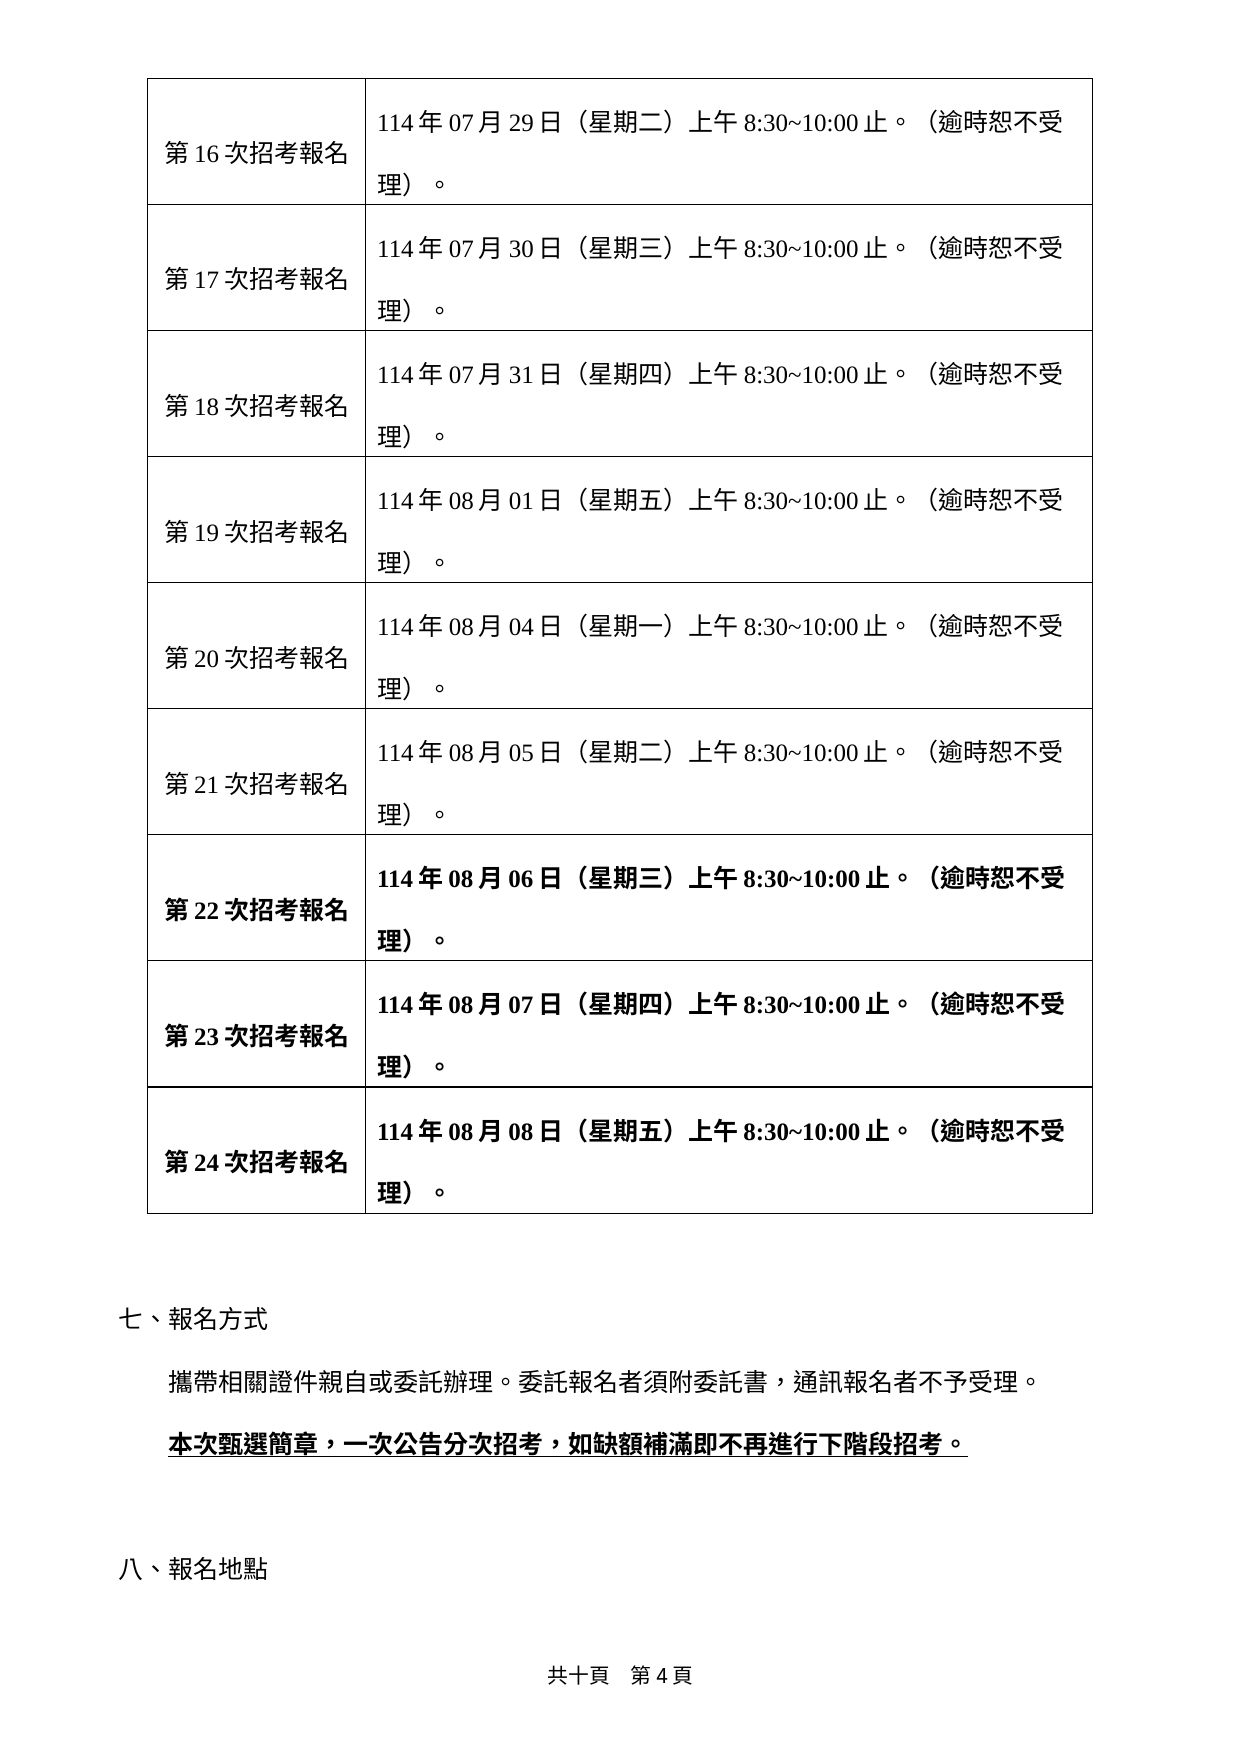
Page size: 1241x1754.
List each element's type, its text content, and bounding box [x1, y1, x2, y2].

table_cell 第23次招考報名 [148, 961, 365, 1086]
table_cell 114年08月06日（星期三）上午8:30~10:00止。（逾時恕不受理）。 [366, 835, 1092, 960]
text 八、報名地點 [118, 1526, 1122, 1588]
table_cell 第24次招考報名 [148, 1088, 365, 1212]
text 本次甄選簡章，一次公告分次招考，如缺額補滿即不再進行下階段招考。 [118, 1401, 1122, 1463]
table_cell 第17次招考報名 [148, 205, 365, 330]
table_cell 第18次招考報名 [148, 331, 365, 456]
table_cell 114年08月04日（星期一）上午8:30~10:00止。（逾時恕不受理）。 [366, 583, 1092, 708]
table_cell 第22次招考報名 [148, 835, 365, 960]
table_cell 114年08月07日（星期四）上午8:30~10:00止。（逾時恕不受理）。 [366, 961, 1092, 1086]
table_cell 114年08月08日（星期五）上午8:30~10:00止。（逾時恕不受理）。 [366, 1088, 1092, 1212]
table_cell 114年08月01日（星期五）上午8:30~10:00止。（逾時恕不受理）。 [366, 457, 1092, 582]
table_cell 114年07月30日（星期三）上午8:30~10:00止。（逾時恕不受理）。 [366, 205, 1092, 330]
table_cell 114年08月05日（星期二）上午8:30~10:00止。（逾時恕不受理）。 [366, 709, 1092, 834]
table_cell 114年07月31日（星期四）上午8:30~10:00止。（逾時恕不受理）。 [366, 331, 1092, 456]
table_cell 114年07月29日（星期二）上午8:30~10:00止。（逾時恕不受理）。 [366, 79, 1092, 204]
text 七、報名方式 攜帶相關證件親自或委託辦理。委託報名者須附委託書，通訊報名者不予受理。 [118, 1276, 1122, 1401]
table_cell 第20次招考報名 [148, 583, 365, 708]
table_cell 第19次招考報名 [148, 457, 365, 582]
table_cell 第21次招考報名 [148, 709, 365, 834]
table_cell 第16次招考報名 [148, 79, 365, 204]
